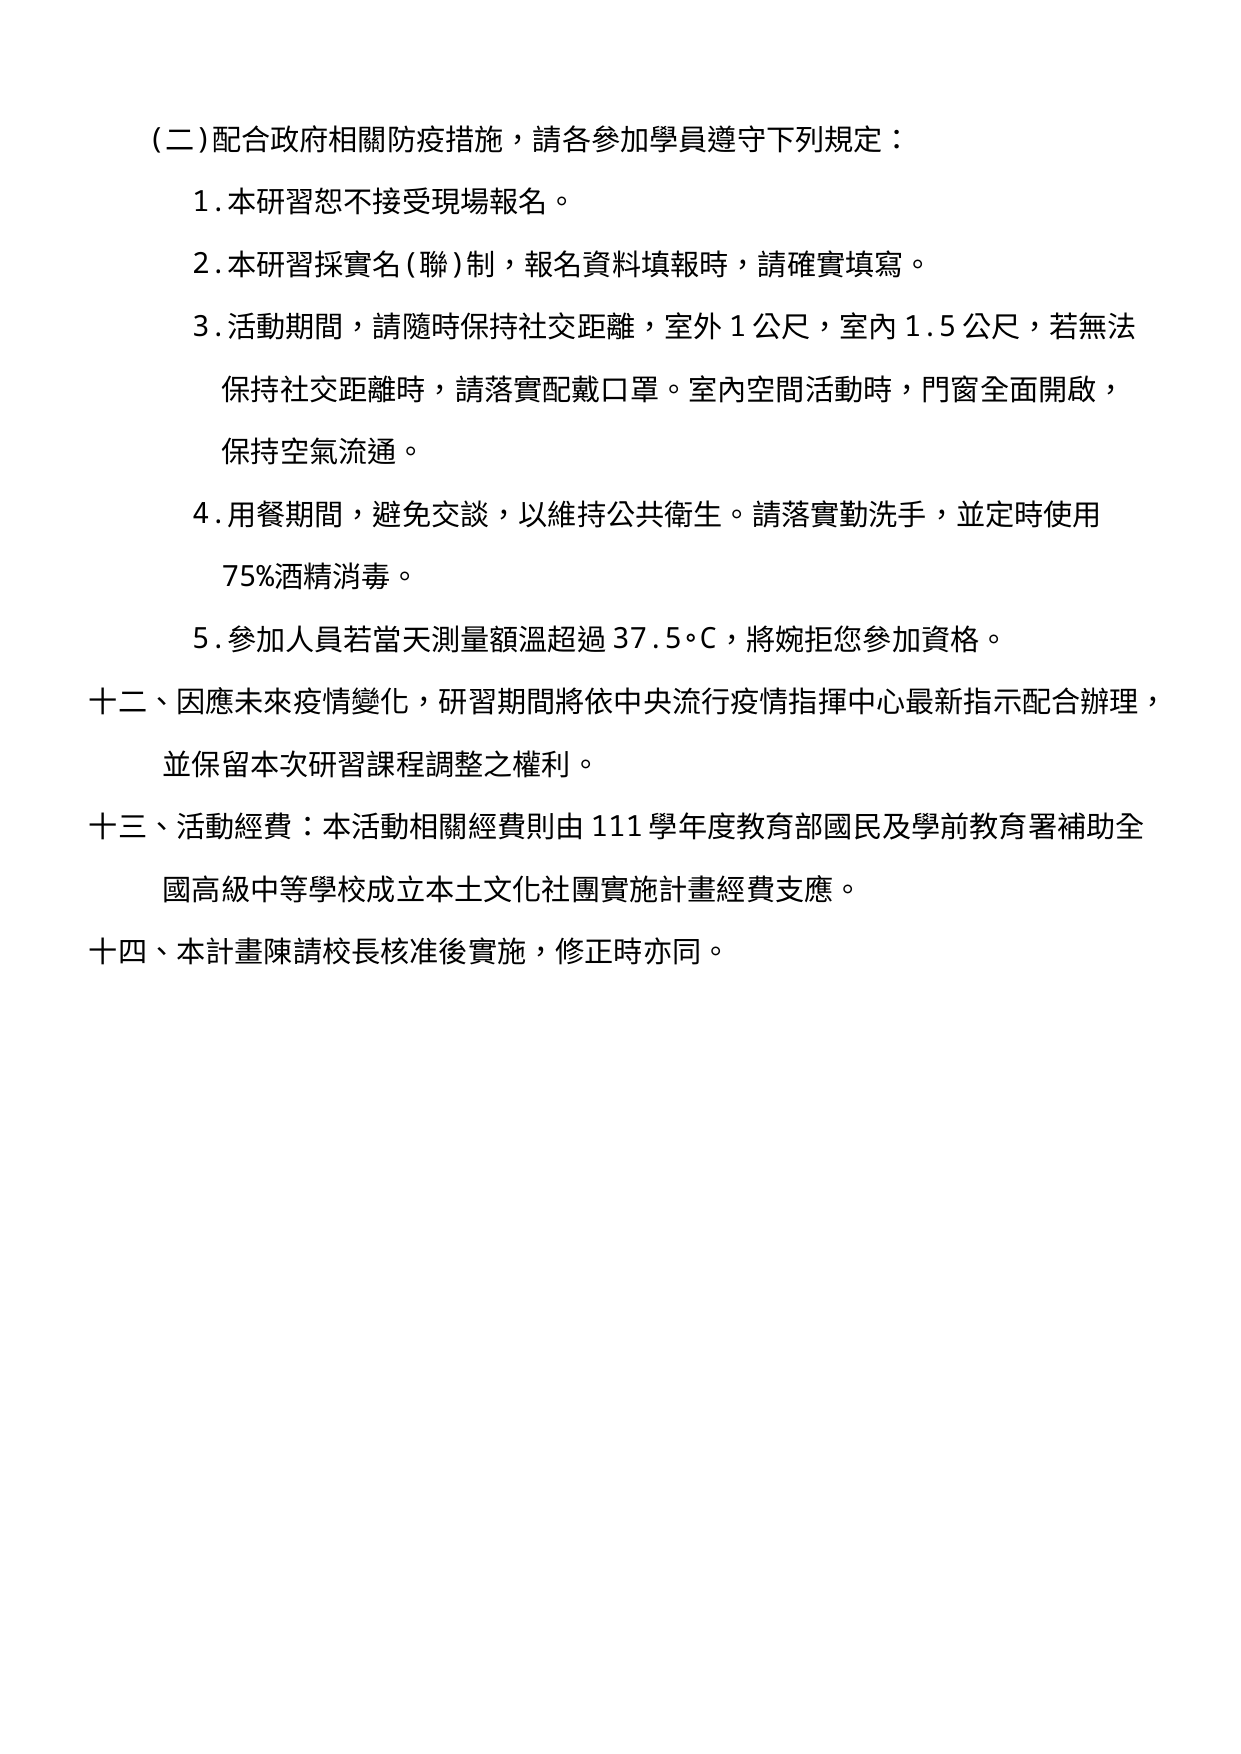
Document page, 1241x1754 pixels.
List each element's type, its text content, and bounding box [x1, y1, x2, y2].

text 4.用餐期間，避免交談，以維持公共衛生。請落實勤洗手，並定時使用75%酒精消毒。 [192, 471, 1152, 596]
text 十二、因應未來疫情變化，研習期間將依中央流行疫情指揮中心最新指示配合辦理，並保留本次研習課程調整之權利。 [89, 658, 1152, 783]
text (二)配合政府相關防疫措施，請各參加學員遵守下列規定： [89, 96, 1152, 158]
text 十三、活動經費：本活動相關經費則由111學年度教育部國民及學前教育署補助全國高級中等學校成立本土文化社團實施計畫經費支應。 [89, 783, 1152, 908]
text 5.參加人員若當天測量額溫超過37.5∘C，將婉拒您參加資格。 [192, 596, 1152, 658]
text 十四、本計畫陳請校長核准後實施，修正時亦同。 [89, 908, 1152, 971]
text 2.本研習採實名(聯)制，報名資料填報時，請確實填寫。 [89, 221, 1152, 283]
text 1.本研習恕不接受現場報名。 [89, 158, 1152, 221]
text 3.活動期間，請隨時保持社交距離，室外1公尺，室內1.5公尺，若無法保持社交距離時，請落實配戴口罩。室內空間活動時，門窗全面開啟，保持空氣流通。 [192, 283, 1152, 471]
